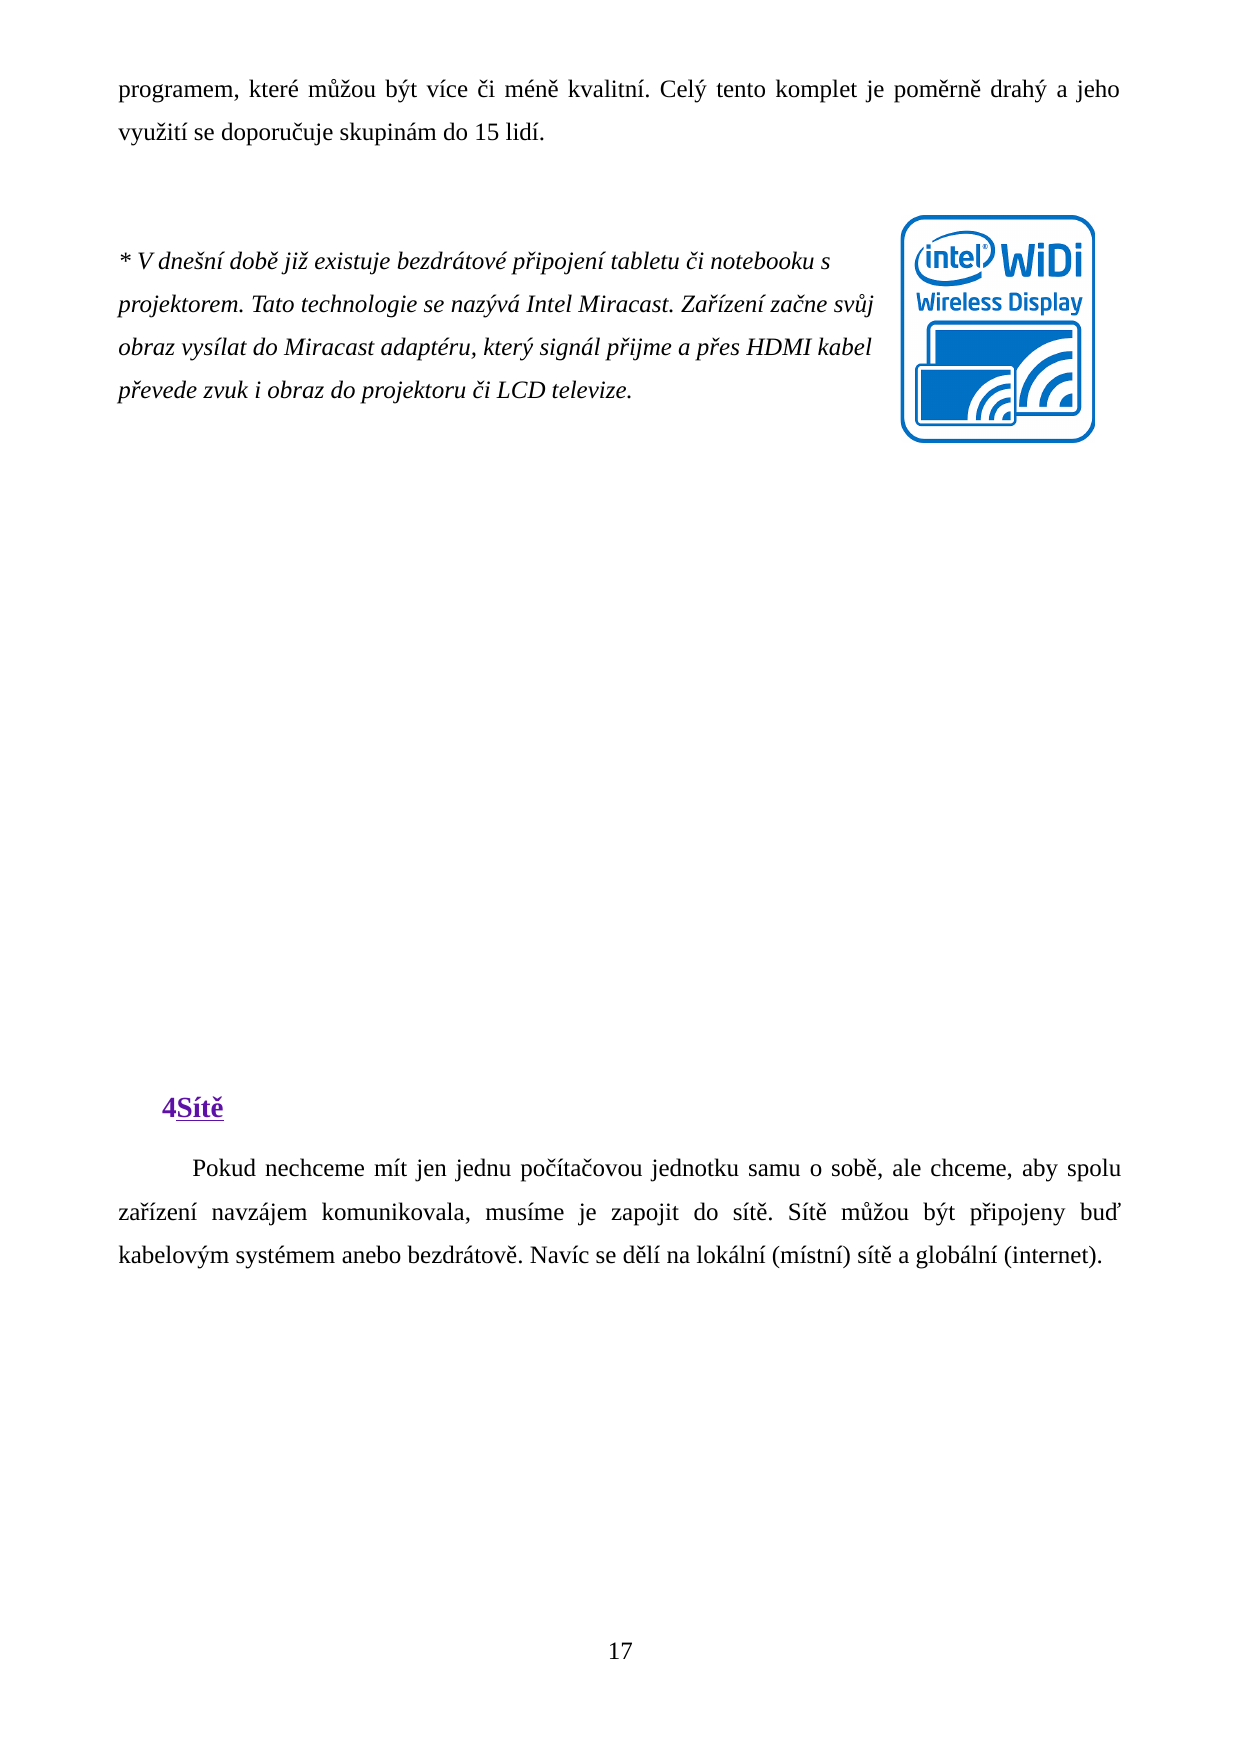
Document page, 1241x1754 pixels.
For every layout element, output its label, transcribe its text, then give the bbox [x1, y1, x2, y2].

list programem, které můžou být více či méně kvalitní. Celý tento komplet je poměrně drahý a jeho využití se doporučuje skupinám do 15 lidí. [118, 74, 1122, 146]
text * V dnešní době již existuje bezdrátové připojení tabletu či notebooku s projektorem. Tato technologie se nazývá Intel Miracast. Zařízení začne svůj obraz vysílat do Miracast adaptéru, který signál přijme a přes HDMI kabel převede zvuk i obraz do projektoru či LCD televize. [118, 246, 900, 404]
text Pokud nechceme mít jen jednu počítačovou jednotku samu o sobě, ale chceme, aby spolu zařízení navzájem komunikovala, musíme je zapojit do sítě. Sítě můžou být připojeny buď kabelovým systémem anebo bezdrátově. Navíc se dělí na lokální (místní) sítě a globální (internet). [118, 1153, 1122, 1268]
list Sítě [162, 1091, 1122, 1124]
